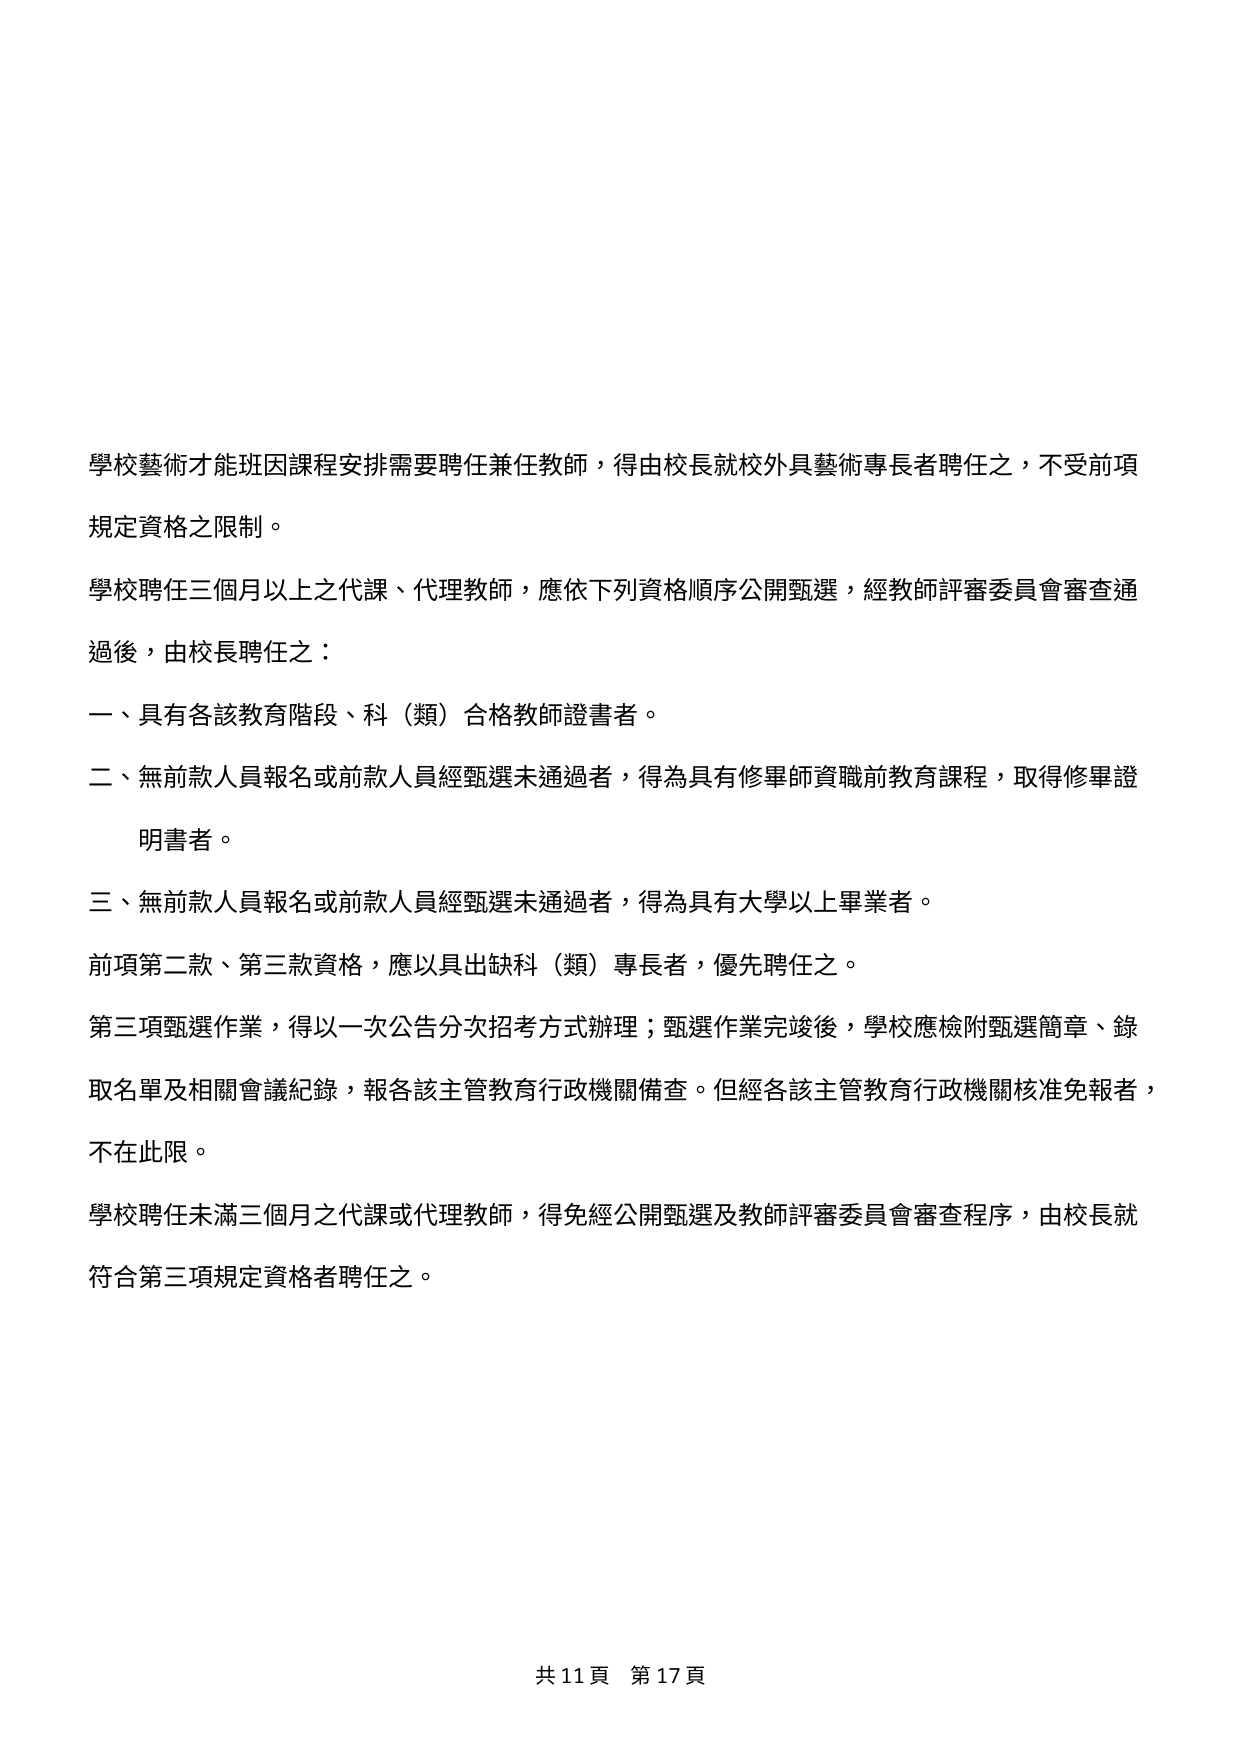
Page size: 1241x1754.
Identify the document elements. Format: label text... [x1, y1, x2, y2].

text 學校聘任未滿三個月之代課或代理教師，得免經公開甄選及教師評審委員會審查程序，由校長就符合第三項規定資格者聘任之。 [89, 1172, 1152, 1297]
text 前項第二款、第三款資格，應以具出缺科（類）專長者，優先聘任之。 [89, 922, 1152, 984]
text 二、無前款人員報名或前款人員經甄選未通過者，得為具有修畢師資職前教育課程，取得修畢證明書者。 [89, 734, 1152, 859]
text 一、具有各該教育階段、科（類）合格教師證書者。 [89, 672, 1152, 734]
text 第三項甄選作業，得以一次公告分次招考方式辦理；甄選作業完竣後，學校應檢附甄選簡章、錄取名單及相關會議紀錄，報各該主管教育行政機關備查。但經各該主管教育行政機關核准免報者，不在此限。 [89, 984, 1152, 1172]
text 學校藝術才能班因課程安排需要聘任兼任教師，得由校長就校外具藝術專長者聘任之，不受前項規定資格之限制。 [89, 422, 1152, 547]
text 學校聘任三個月以上之代課、代理教師，應依下列資格順序公開甄選，經教師評審委員會審查通過後，由校長聘任之： [89, 547, 1152, 672]
text 三、無前款人員報名或前款人員經甄選未通過者，得為具有大學以上畢業者。 [89, 859, 1152, 922]
